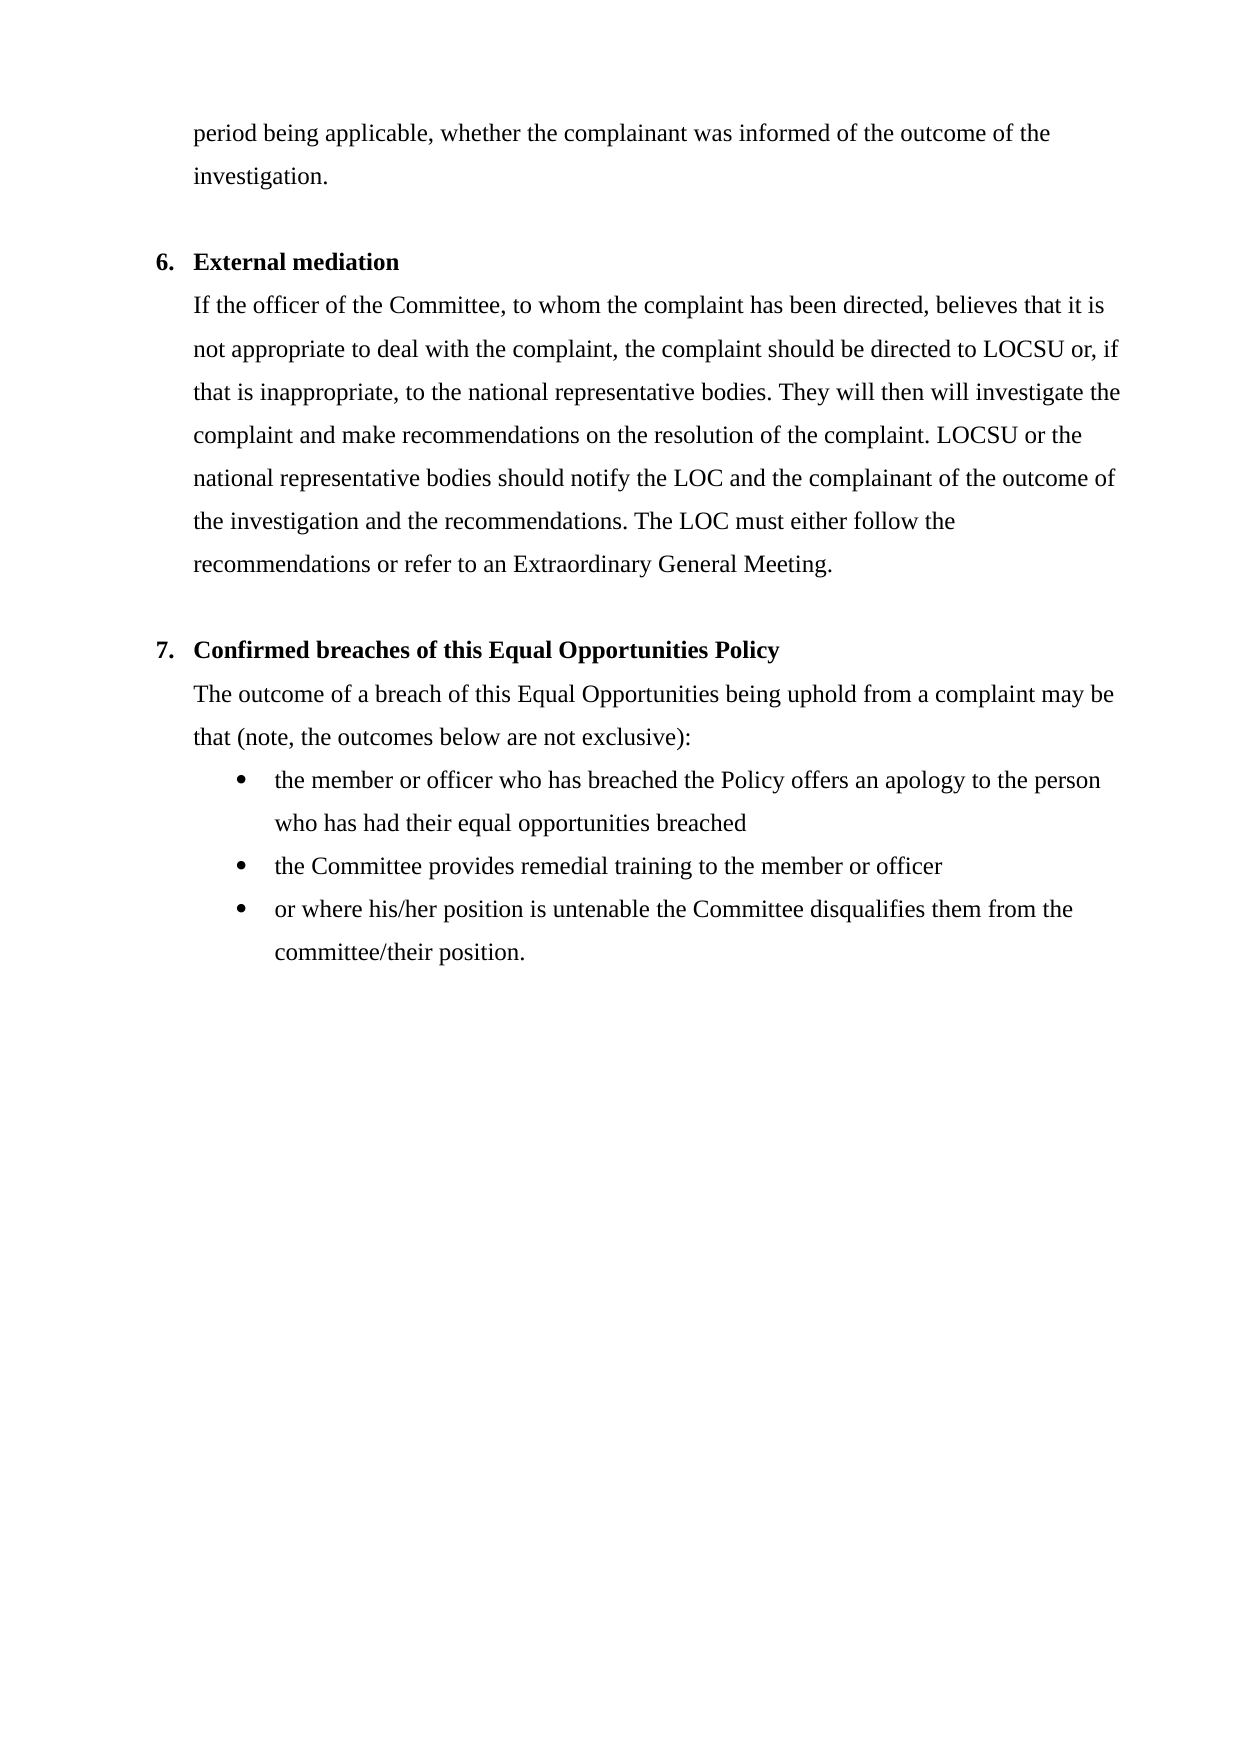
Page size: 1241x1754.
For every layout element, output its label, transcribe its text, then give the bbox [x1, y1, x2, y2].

list the Committee provides remedial training to the member or officer [237, 851, 1122, 880]
list If the officer of the Committee, to whom the complaint has been directed, believes that it is not appropriate to deal with the complaint, the complaint should be directed to LOCSU or, if that is inappropriate, to the national representative bodies. They will then will investigate the complaint and make recommendations on the resolution of the complaint. LOCSU or the national representative bodies should notify the LOC and the complainant of the outcome of the investigation and the recommendations. The LOC must either follow the recommendations or refer to an Extraordinary General Meeting. [193, 291, 1122, 578]
list the member or officer who has breached the Policy offers an apology to the person who has had their equal opportunities breached [237, 765, 1122, 837]
list External mediation [156, 247, 1122, 276]
list Confirmed breaches of this Equal Opportunities Policy [156, 636, 1122, 664]
list The outcome of a breach of this Equal Opportunities being uphold from a complaint may be that (note, the outcomes below are not exclusive): [193, 679, 1122, 751]
list period being applicable, whether the complainant was informed of the outcome of the investigation. [193, 118, 1122, 190]
list or where his/her position is untenable the Committee disqualifies them from the committee/their position. [237, 894, 1122, 966]
